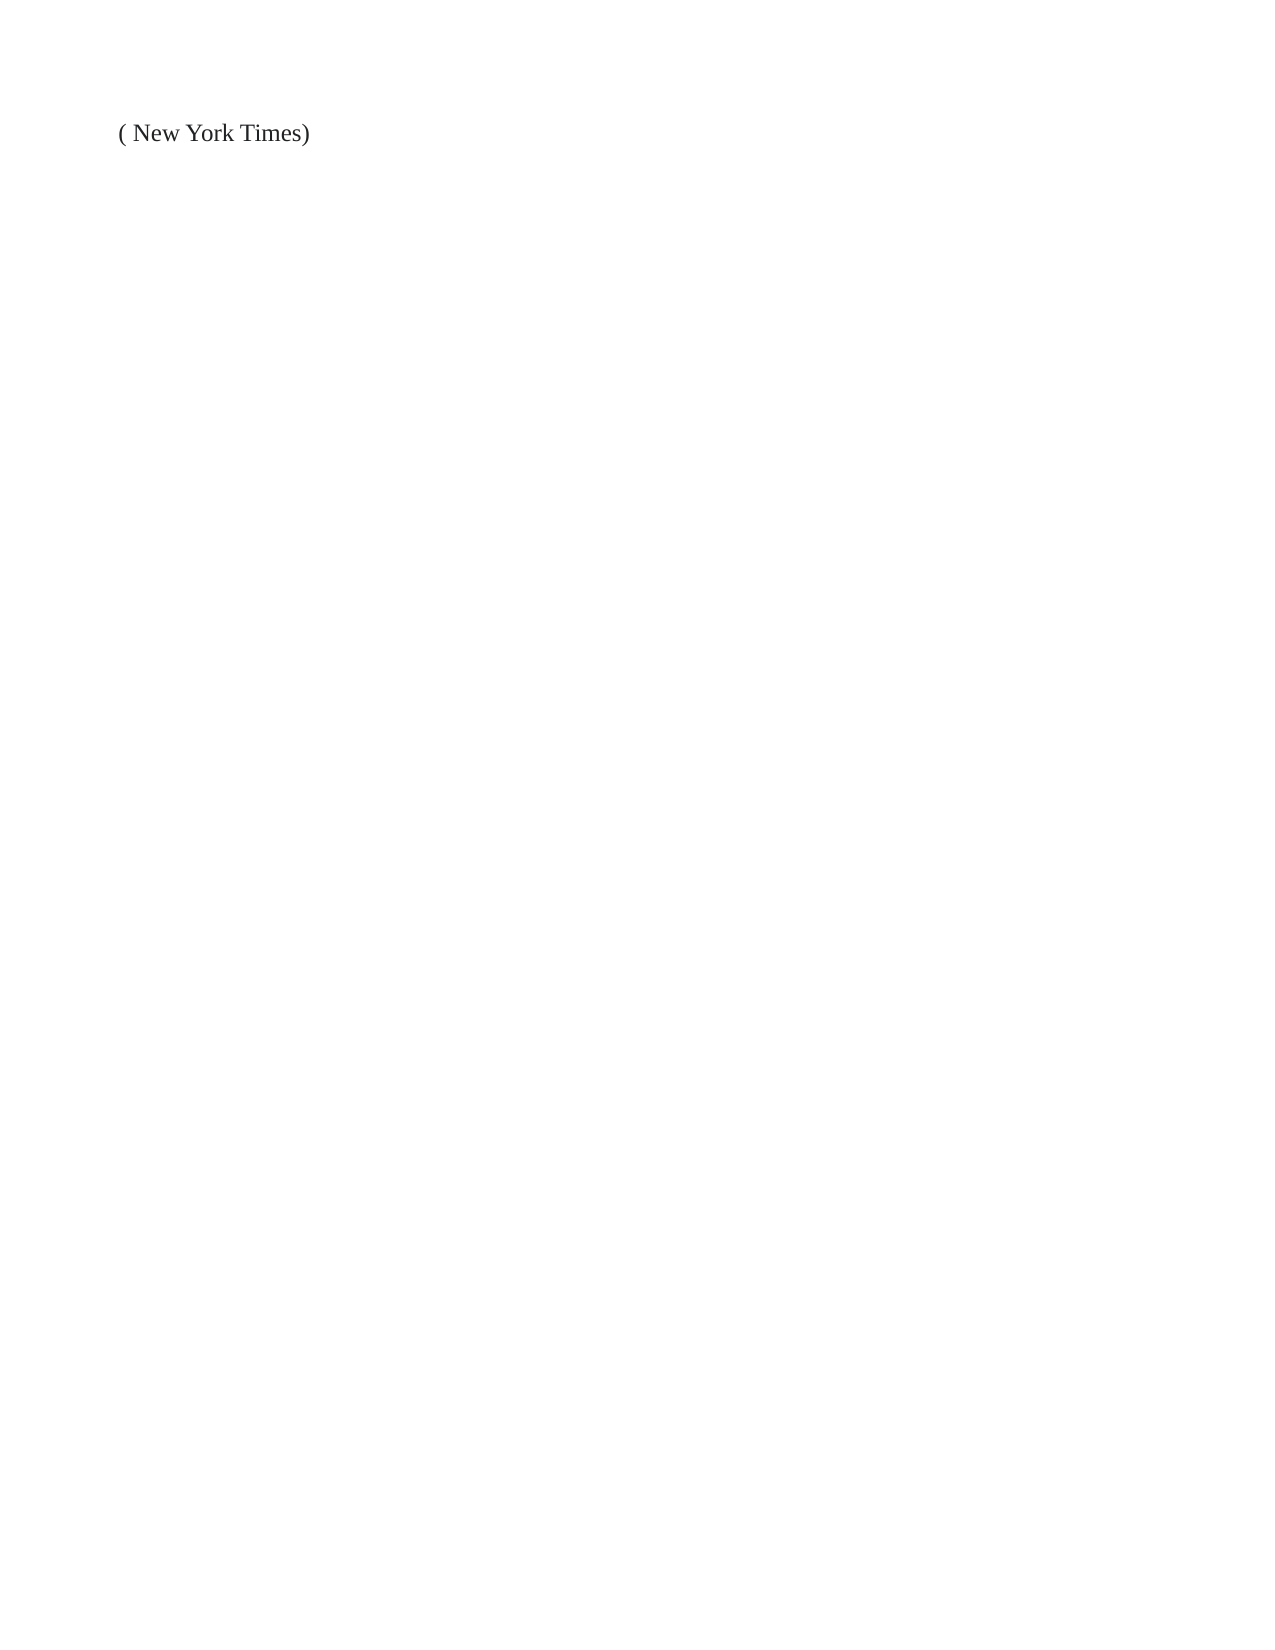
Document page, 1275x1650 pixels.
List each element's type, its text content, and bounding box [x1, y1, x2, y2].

text ( New York Times) [118, 118, 1157, 147]
